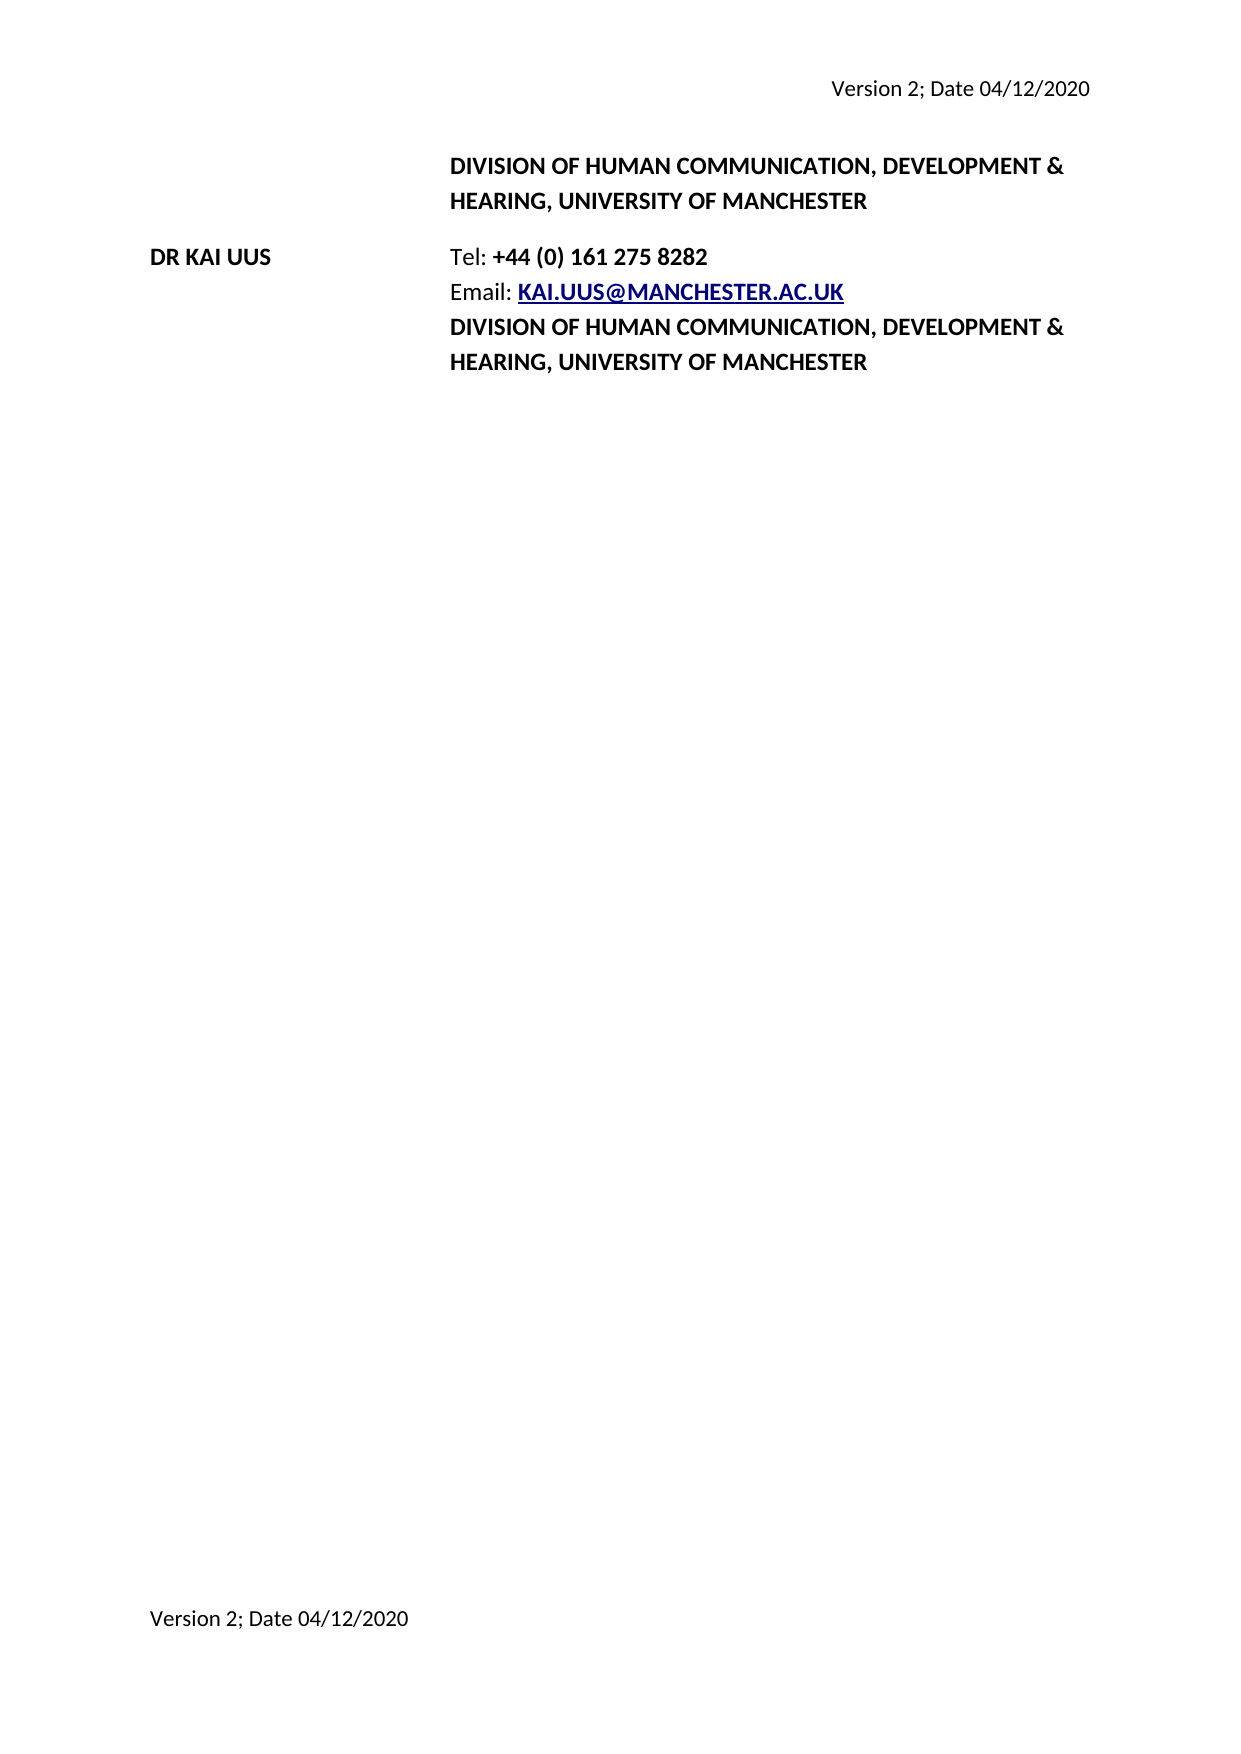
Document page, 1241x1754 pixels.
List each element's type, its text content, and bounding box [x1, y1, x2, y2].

text DR KAI UUS Tel: +44 (0) 161 275 8282 Email: KAI.UUS@MANCHESTER.AC.UK DIVISION OF HUMAN COMMUNICATION, DEVELOPMENT & HEARING, UNIVERSITY OF MANCHESTER [150, 241, 1090, 376]
text DIVISION OF HUMAN COMMUNICATION, DEVELOPMENT & HEARING, UNIVERSITY OF MANCHESTER [150, 150, 1090, 216]
